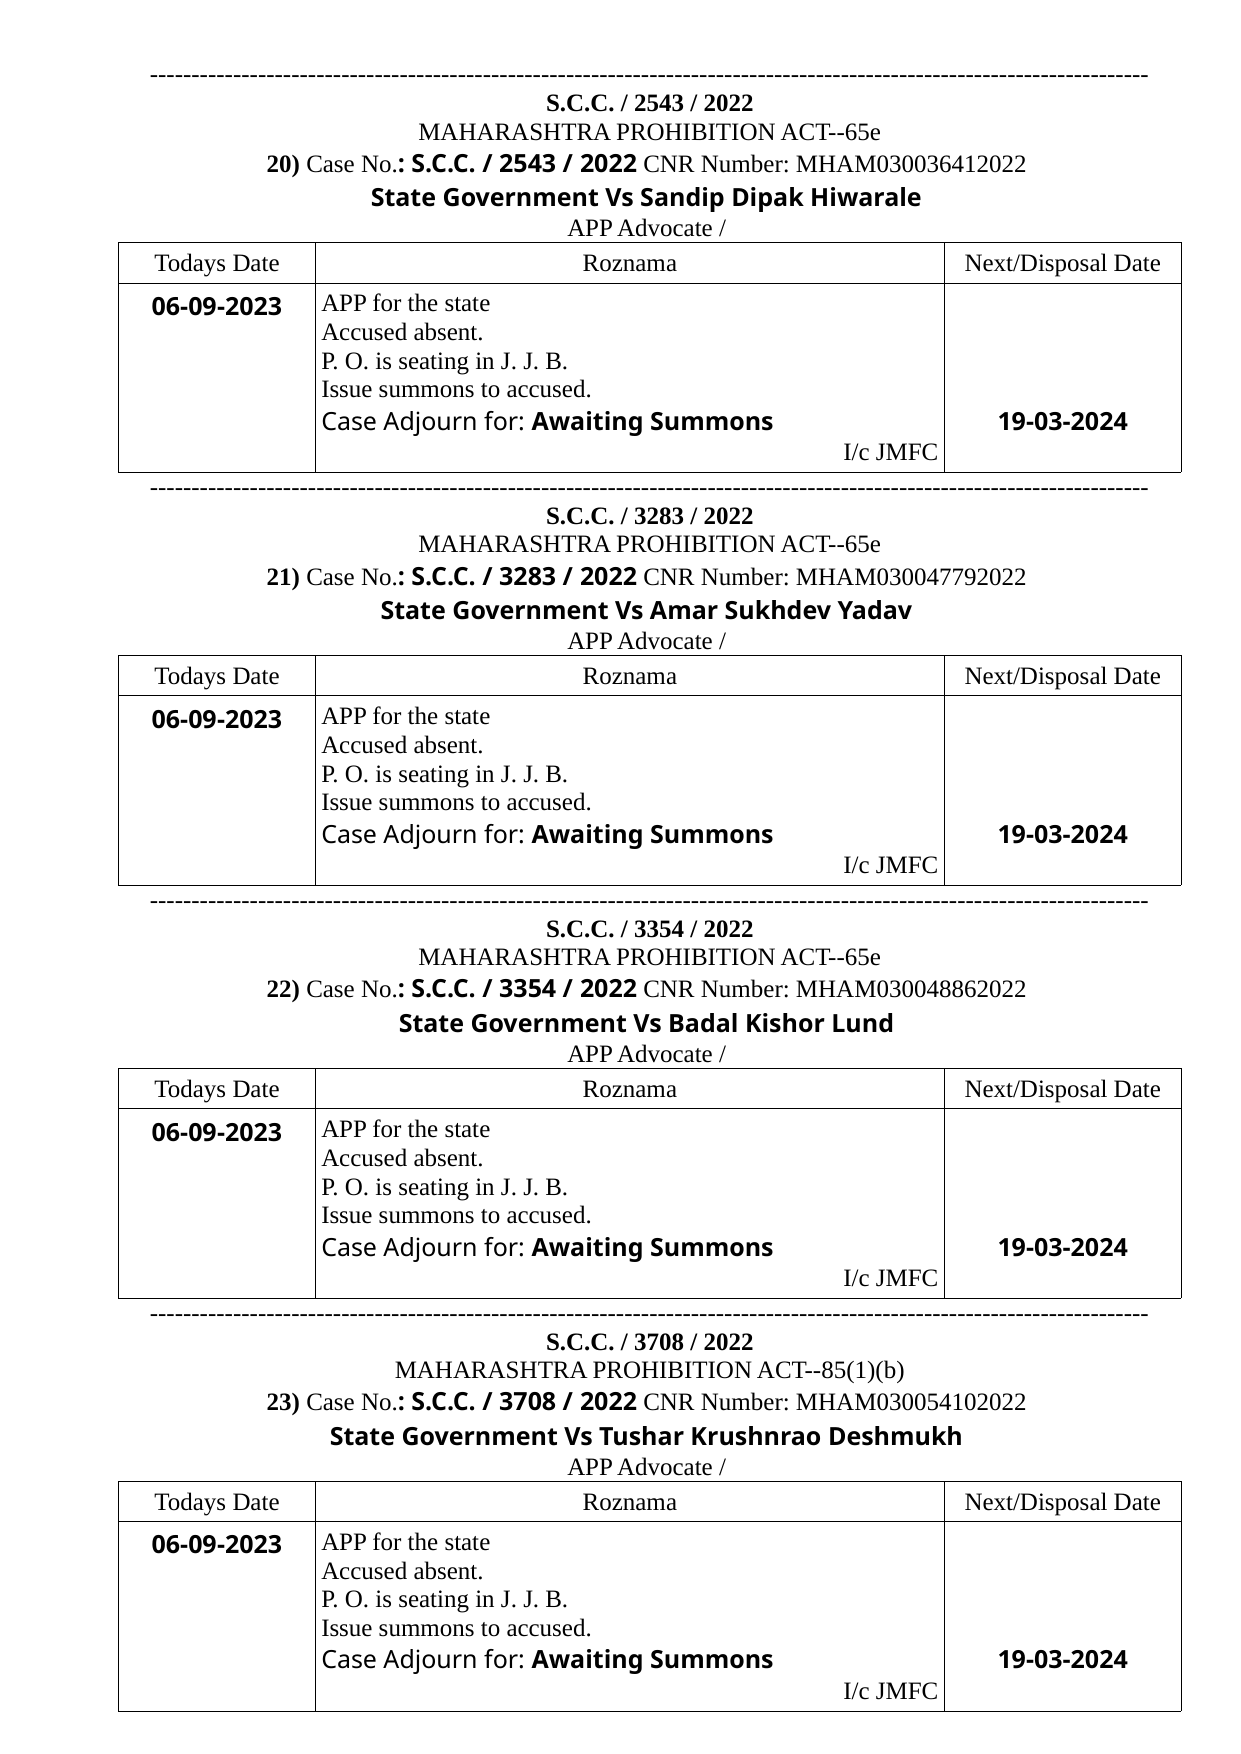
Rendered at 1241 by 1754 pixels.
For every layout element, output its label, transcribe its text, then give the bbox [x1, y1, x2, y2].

table_cell APP for the state Accused absent. P. O. is seating in J. J. B. Issue summons to accused. Case Adjourn for: Awaiting Summons I/c JMFC [316, 284, 944, 472]
table_header Next/Disposal Date [945, 1069, 1181, 1108]
table_header Todays Date [119, 656, 315, 695]
table_header Todays Date [119, 1069, 315, 1108]
table_header Next/Disposal Date [945, 243, 1181, 282]
text ------------------------------------------------------------------------------------------------------------------------ [118, 886, 1181, 914]
text ------------------------------------------------------------------------------------------------------------------------ [118, 473, 1181, 501]
table_cell 19-03-2024 [945, 284, 1181, 472]
text S.C.C. / 3354 / 2022 MAHARASHTRA PROHIBITION ACT--65e 22) Case No.: S.C.C. / 3354 / 2022 CNR Number: MHAM030048862022 State Government Vs Badal Kishor Lund APP Advocate / [118, 914, 1181, 1068]
table_cell 06-09-2023 [119, 696, 315, 885]
table_cell 06-09-2023 [119, 1109, 315, 1298]
table_header Roznama [316, 1069, 944, 1108]
table_cell 06-09-2023 [119, 1522, 315, 1711]
table_header Next/Disposal Date [945, 656, 1181, 695]
table_header Todays Date [119, 1482, 315, 1521]
table_cell APP for the state Accused absent. P. O. is seating in J. J. B. Issue summons to accused. Case Adjourn for: Awaiting Summons I/c JMFC [316, 1109, 944, 1298]
table_header Roznama [316, 243, 944, 282]
table_cell APP for the state Accused absent. P. O. is seating in J. J. B. Issue summons to accused. Case Adjourn for: Awaiting Summons I/c JMFC [316, 1522, 944, 1711]
table_header Todays Date [119, 243, 315, 282]
table_cell APP for the state Accused absent. P. O. is seating in J. J. B. Issue summons to accused. Case Adjourn for: Awaiting Summons I/c JMFC [316, 696, 944, 885]
table_cell 19-03-2024 [945, 696, 1181, 885]
text ------------------------------------------------------------------------------------------------------------------------ [118, 59, 1181, 88]
table_cell 19-03-2024 [945, 1522, 1181, 1711]
text ------------------------------------------------------------------------------------------------------------------------ [118, 1299, 1181, 1327]
table_header Roznama [316, 656, 944, 695]
table_header Next/Disposal Date [945, 1482, 1181, 1521]
text S.C.C. / 3708 / 2022 MAHARASHTRA PROHIBITION ACT--85(1)(b) 23) Case No.: S.C.C. / 3708 / 2022 CNR Number: MHAM030054102022 State Government Vs Tushar Krushnrao Deshmukh APP Advocate / [118, 1327, 1181, 1481]
table_header Roznama [316, 1482, 944, 1521]
table_cell 19-03-2024 [945, 1109, 1181, 1298]
table_cell 06-09-2023 [119, 284, 315, 472]
text S.C.C. / 2543 / 2022 MAHARASHTRA PROHIBITION ACT--65e 20) Case No.: S.C.C. / 2543 / 2022 CNR Number: MHAM030036412022 State Government Vs Sandip Dipak Hiwarale APP Advocate / [118, 88, 1181, 242]
text S.C.C. / 3283 / 2022 MAHARASHTRA PROHIBITION ACT--65e 21) Case No.: S.C.C. / 3283 / 2022 CNR Number: MHAM030047792022 State Government Vs Amar Sukhdev Yadav APP Advocate / [118, 501, 1181, 655]
